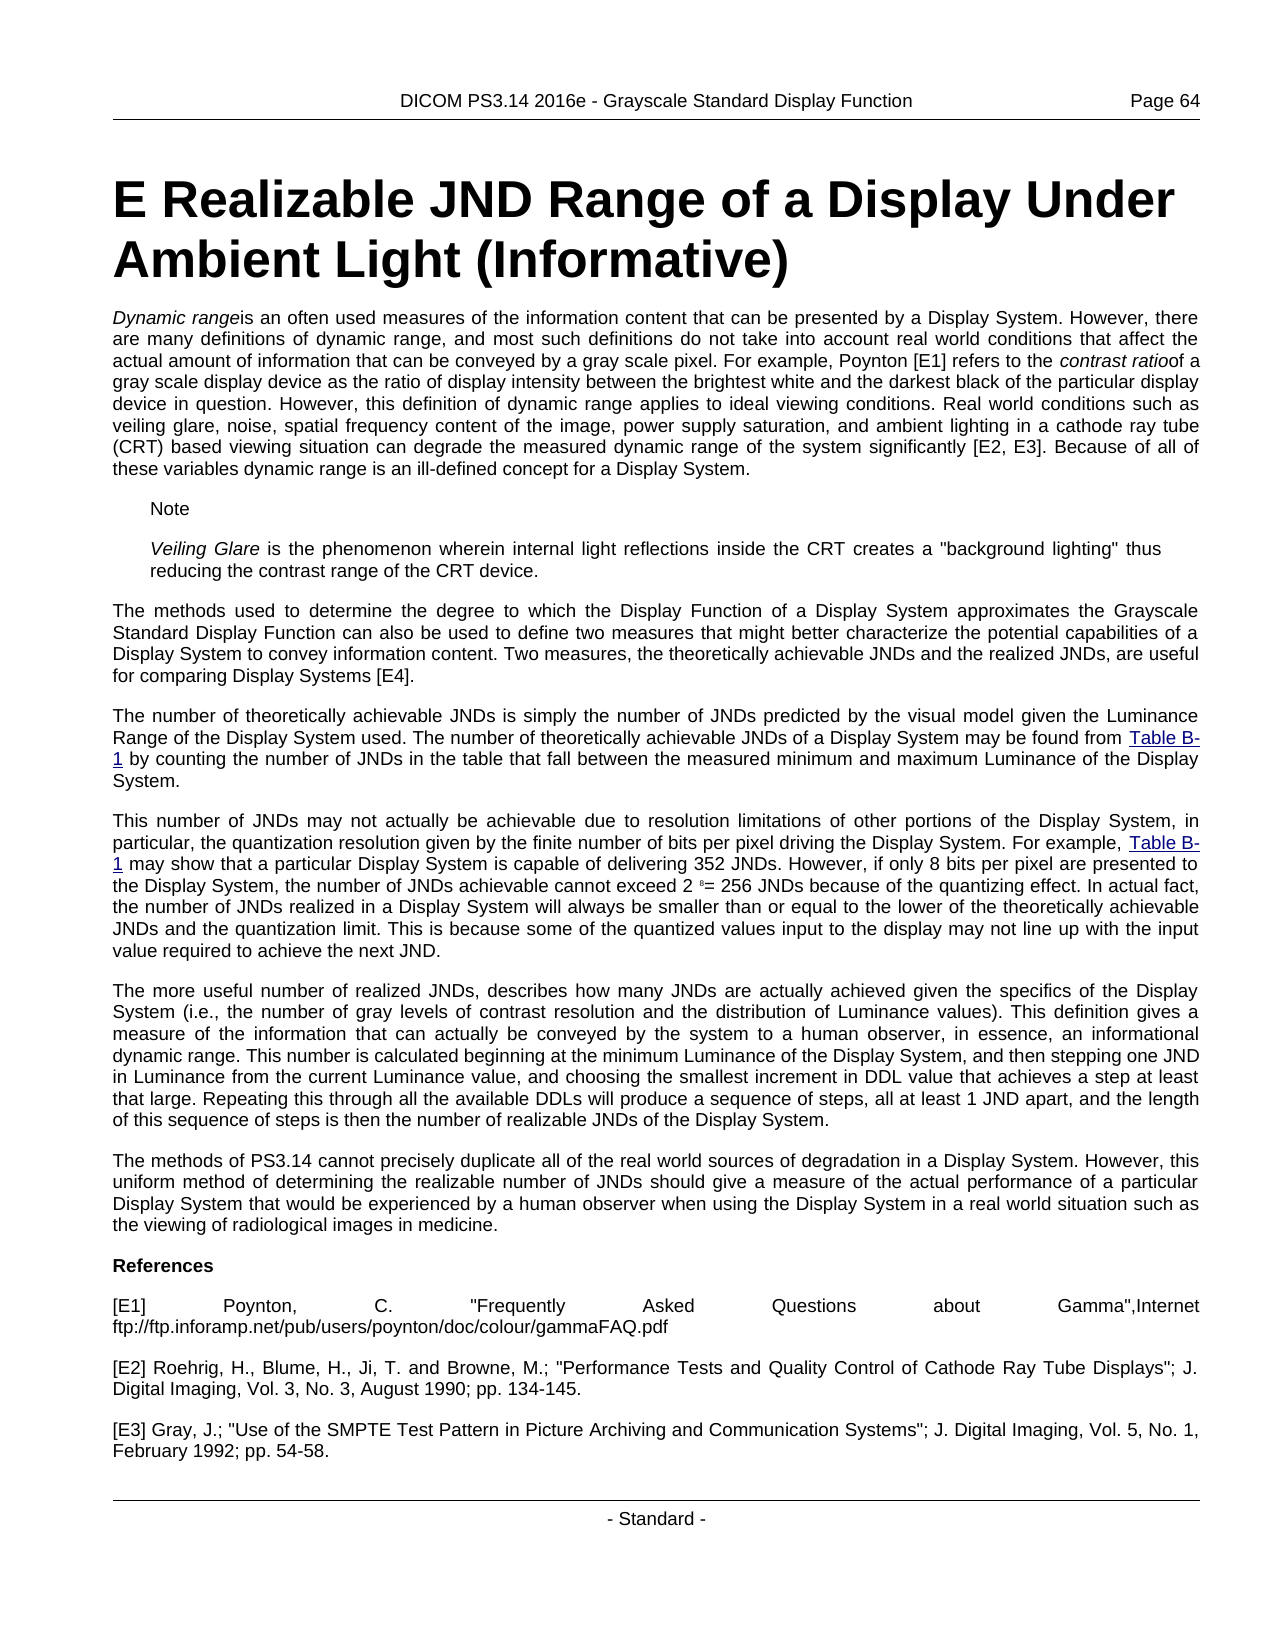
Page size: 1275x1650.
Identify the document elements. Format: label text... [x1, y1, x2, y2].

text The methods used to determine the degree to which the Display Function of a Display System approximates the Grayscale Standard Display Function can also be used to define two measures that might better characterize the potential capabilities of a Display System to convey information content. Two measures, the theoretically achievable JNDs and the realized JNDs, are useful for comparing Display Systems [E4]. [112, 600, 1200, 686]
text Dynamic rangeis an often used measures of the information content that can be presented by a Display System. However, there are many definitions of dynamic range, and most such definitions do not take into account real world conditions that affect the actual amount of information that can be conveyed by a gray scale pixel. For example, Poynton [E1] refers to the contrast ratioof a gray scale display device as the ratio of display intensity between the brightest white and the darkest black of the particular display device in question. However, this definition of dynamic range applies to ideal viewing conditions. Real world conditions such as veiling glare, noise, spatial frequency content of the image, power supply saturation, and ambient lighting in a cathode ray tube (CRT) based viewing situation can degrade the measured dynamic range of the system significantly [E2, E3]. Because of all of these variables dynamic range is an ill-defined concept for a Display System. [112, 307, 1200, 479]
text References [112, 1254, 1200, 1276]
text The number of theoretically achievable JNDs is simply the number of JNDs predicted by the visual model given the Luminance Range of the Display System used. The number of theoretically achievable JNDs of a Display System may be found from Table B-1 by counting the number of JNDs in the table that fall between the measured minimum and maximum Luminance of the Display System. [112, 705, 1200, 791]
text Note [150, 498, 1162, 519]
text This number of JNDs may not actually be achievable due to resolution limitations of other portions of the Display System, in particular, the quantization resolution given by the finite number of bits per pixel driving the Display System. For example, Table B-1 may show that a particular Display System is capable of delivering 352 JNDs. However, if only 8 bits per pixel are presented to the Display System, the number of JNDs achievable cannot exceed 2 8= 256 JNDs because of the quantizing effect. In actual fact, the number of JNDs realized in a Display System will always be smaller than or equal to the lower of the theoretically achievable JNDs and the quantization limit. This is because some of the quantized values input to the display may not line up with the input value required to achieve the next JND. [112, 810, 1200, 961]
text E Realizable JND Range of a Display Under Ambient Light (Informative) [112, 169, 1200, 288]
text [E2] Roehrig, H., Blume, H., Ji, T. and Browne, M.; "Performance Tests and Quality Control of Cathode Ray Tube Displays"; J. Digital Imaging, Vol. 3, No. 3, August 1990; pp. 134-145. [112, 1357, 1200, 1400]
text [E3] Gray, J.; "Use of the SMPTE Test Pattern in Picture Archiving and Communication Systems"; J. Digital Imaging, Vol. 5, No. 1, February 1992; pp. 54-58. [112, 1418, 1200, 1462]
text The methods of PS3.14 cannot precisely duplicate all of the real world sources of degradation in a Display System. However, this uniform method of determining the realizable number of JNDs should give a measure of the actual performance of a particular Display System that would be experienced by a human observer when using the Display System in a real world situation such as the viewing of radiological images in medicine. [112, 1149, 1200, 1236]
text Veiling Glare is the phenomenon wherein internal light reflections inside the CRT creates a "background lighting" thus reducing the contrast range of the CRT device. [150, 538, 1162, 581]
text The more useful number of realized JNDs, describes how many JNDs are actually achieved given the specifics of the Display System (i.e., the number of gray levels of contrast resolution and the distribution of Luminance values). This definition gives a measure of the information that can actually be conveyed by the system to a human observer, in essence, an informational dynamic range. This number is calculated beginning at the minimum Luminance of the Display System, and then stepping one JND in Luminance from the current Luminance value, and choosing the smallest increment in DDL value that achieves a step at least that large. Repeating this through all the available DDLs will produce a sequence of steps, all at least 1 JND apart, and the length of this sequence of steps is then the number of realizable JNDs of the Display System. [112, 980, 1200, 1131]
text [E1] Poynton, C. "Frequently Asked Questions about Gamma",Internet ftp://ftp.inforamp.net/pub/users/poynton/doc/colour/gammaFAQ.pdf [112, 1295, 1200, 1338]
